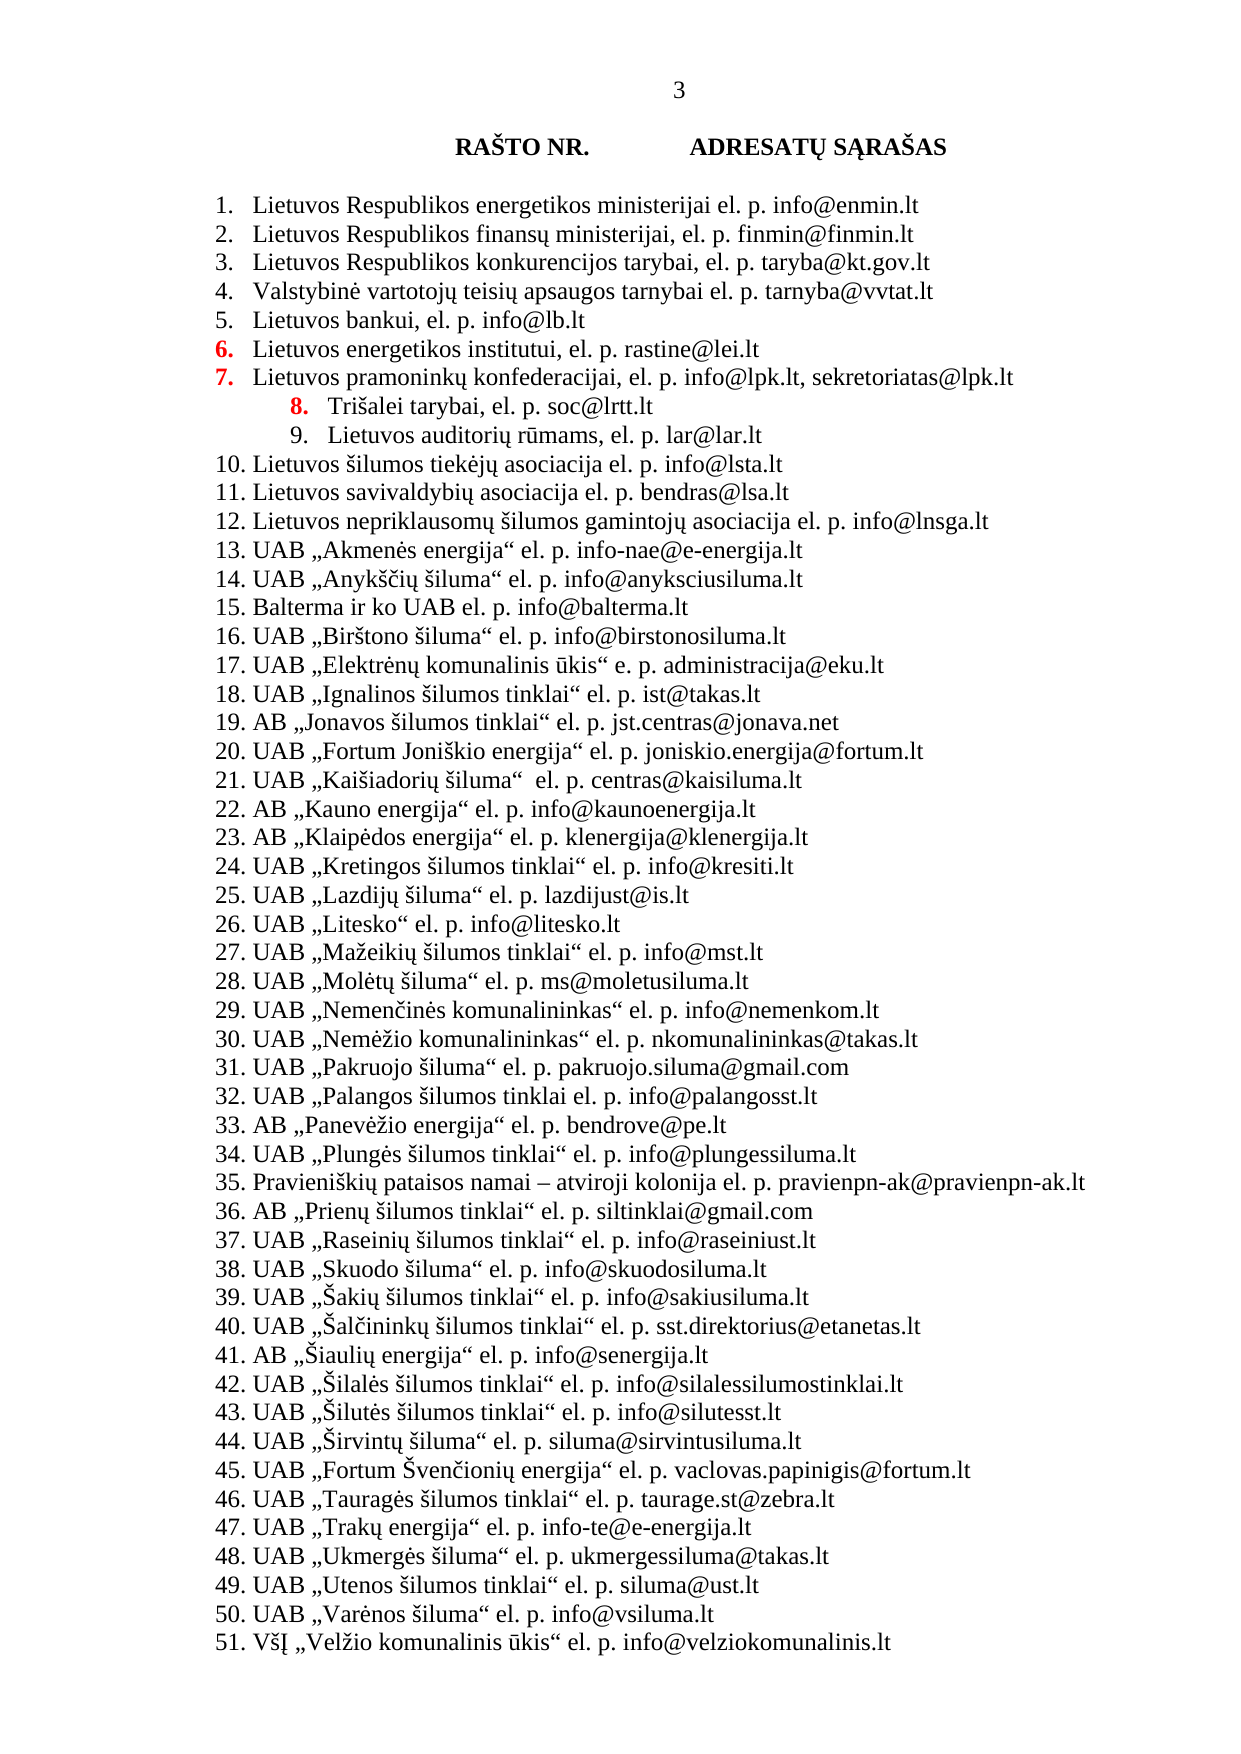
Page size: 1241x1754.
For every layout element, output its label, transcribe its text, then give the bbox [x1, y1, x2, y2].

list UAB „Fortum Joniškio energija“ el. p. joniskio.energija@fortum.lt [215, 736, 1181, 765]
list UAB „Širvintų šiluma“ el. p. siluma@sirvintusiluma.lt [215, 1426, 1181, 1455]
list Lietuvos bankui, el. p. info@lb.lt [215, 305, 1181, 334]
list UAB „Ignalinos šilumos tinklai“ el. p. ist@takas.lt [215, 679, 1181, 707]
list UAB „Elektrėnų komunalinis ūkis“ e. p. administracija@eku.lt [215, 650, 1181, 679]
list Lietuvos energetikos institutui, el. p. rastine@lei.lt [215, 334, 1181, 362]
list UAB „Nemėžio komunalininkas“ el. p. nkomunalininkas@takas.lt [215, 1024, 1181, 1052]
list UAB „Šilalės šilumos tinklai“ el. p. info@silalessilumostinklai.lt [215, 1369, 1181, 1397]
list UAB „Birštono šiluma“ el. p. info@birstonosiluma.lt [215, 621, 1181, 650]
list Lietuvos auditorių rūmams, el. p. lar@lar.lt [290, 420, 1181, 449]
text RAŠTO NR. ADRESATŲ SĄRAŠAS [177, 132, 1181, 161]
list UAB „Anykščių šiluma“ el. p. info@anyksciusiluma.lt [215, 564, 1181, 592]
list UAB „Šakių šilumos tinklai“ el. p. info@sakiusiluma.lt [215, 1282, 1181, 1311]
list UAB „Kaišiadorių šiluma“ el. p. centras@kaisiluma.lt [215, 765, 1181, 794]
list UAB „Kretingos šilumos tinklai“ el. p. info@kresiti.lt [215, 851, 1181, 880]
list UAB „Utenos šilumos tinklai“ el. p. siluma@ust.lt [215, 1570, 1181, 1599]
list UAB „Šilutės šilumos tinklai“ el. p. info@silutesst.lt [215, 1397, 1181, 1426]
list UAB „Lazdijų šiluma“ el. p. lazdijust@is.lt [215, 880, 1181, 909]
list UAB „Plungės šilumos tinklai“ el. p. info@plungessiluma.lt [215, 1139, 1181, 1167]
list UAB „Šalčininkų šilumos tinklai“ el. p. sst.direktorius@etanetas.lt [215, 1311, 1181, 1340]
list UAB „Fortum Švenčionių energija“ el. p. vaclovas.papinigis@fortum.lt [215, 1455, 1181, 1484]
list UAB „Palangos šilumos tinklai el. p. info@palangosst.lt [215, 1081, 1181, 1110]
list UAB „Mažeikių šilumos tinklai“ el. p. info@mst.lt [215, 937, 1181, 966]
list UAB „Raseinių šilumos tinklai“ el. p. info@raseiniust.lt [215, 1225, 1181, 1254]
list UAB „Trakų energija“ el. p. info-te@e-energija.lt [215, 1512, 1181, 1541]
list Trišalei tarybai, el. p. soc@lrtt.lt [290, 391, 1181, 420]
list AB „Klaipėdos energija“ el. p. klenergija@klenergija.lt [215, 822, 1181, 851]
list UAB „Pakruojo šiluma“ el. p. pakruojo.siluma@gmail.com [215, 1052, 1181, 1081]
list AB „Šiaulių energija“ el. p. info@senergija.lt [215, 1340, 1181, 1369]
list Balterma ir ko UAB el. p. info@balterma.lt [215, 592, 1181, 621]
list UAB „Skuodo šiluma“ el. p. info@skuodosiluma.lt [215, 1254, 1181, 1282]
list UAB „Ukmergės šiluma“ el. p. ukmergessiluma@takas.lt [215, 1541, 1181, 1570]
list VšĮ „Velžio komunalinis ūkis“ el. p. info@velziokomunalinis.lt [215, 1627, 1181, 1656]
list AB „Jonavos šilumos tinklai“ el. p. jst.centras@jonava.net [215, 707, 1181, 736]
list Lietuvos pramoninkų konfederacijai, el. p. info@lpk.lt, sekretoriatas@lpk.lt [215, 362, 1181, 391]
list Lietuvos nepriklausomų šilumos gamintojų asociacija el. p. info@lnsga.lt [215, 506, 1181, 535]
list Pravieniškių pataisos namai – atviroji kolonija el. p. pravienpn-ak@pravienpn-ak.lt [215, 1167, 1181, 1196]
list AB „Kauno energija“ el. p. info@kaunoenergija.lt [215, 794, 1181, 822]
list Valstybinė vartotojų teisių apsaugos tarnybai el. p. tarnyba@vvtat.lt [215, 276, 1181, 305]
list Lietuvos šilumos tiekėjų asociacija el. p. info@lsta.lt [215, 449, 1181, 477]
list UAB „Litesko“ el. p. info@litesko.lt [215, 909, 1181, 937]
list Lietuvos savivaldybių asociacija el. p. bendras@lsa.lt [215, 477, 1181, 506]
list AB „Panevėžio energija“ el. p. bendrove@pe.lt [215, 1110, 1181, 1139]
list UAB „Nemenčinės komunalininkas“ el. p. info@nemenkom.lt [215, 995, 1181, 1024]
list Lietuvos Respublikos finansų ministerijai, el. p. finmin@finmin.lt [215, 219, 1181, 247]
list Lietuvos Respublikos energetikos ministerijai el. p. info@enmin.lt [215, 190, 1181, 219]
list AB „Prienų šilumos tinklai“ el. p. siltinklai@gmail.com [215, 1196, 1181, 1225]
list Lietuvos Respublikos konkurencijos tarybai, el. p. taryba@kt.gov.lt [215, 247, 1181, 276]
list UAB „Tauragės šilumos tinklai“ el. p. taurage.st@zebra.lt [215, 1484, 1181, 1512]
list UAB „Akmenės energija“ el. p. info-nae@e-energija.lt [215, 535, 1181, 564]
list UAB „Molėtų šiluma“ el. p. ms@moletusiluma.lt [215, 966, 1181, 995]
list UAB „Varėnos šiluma“ el. p. info@vsiluma.lt [215, 1599, 1181, 1627]
